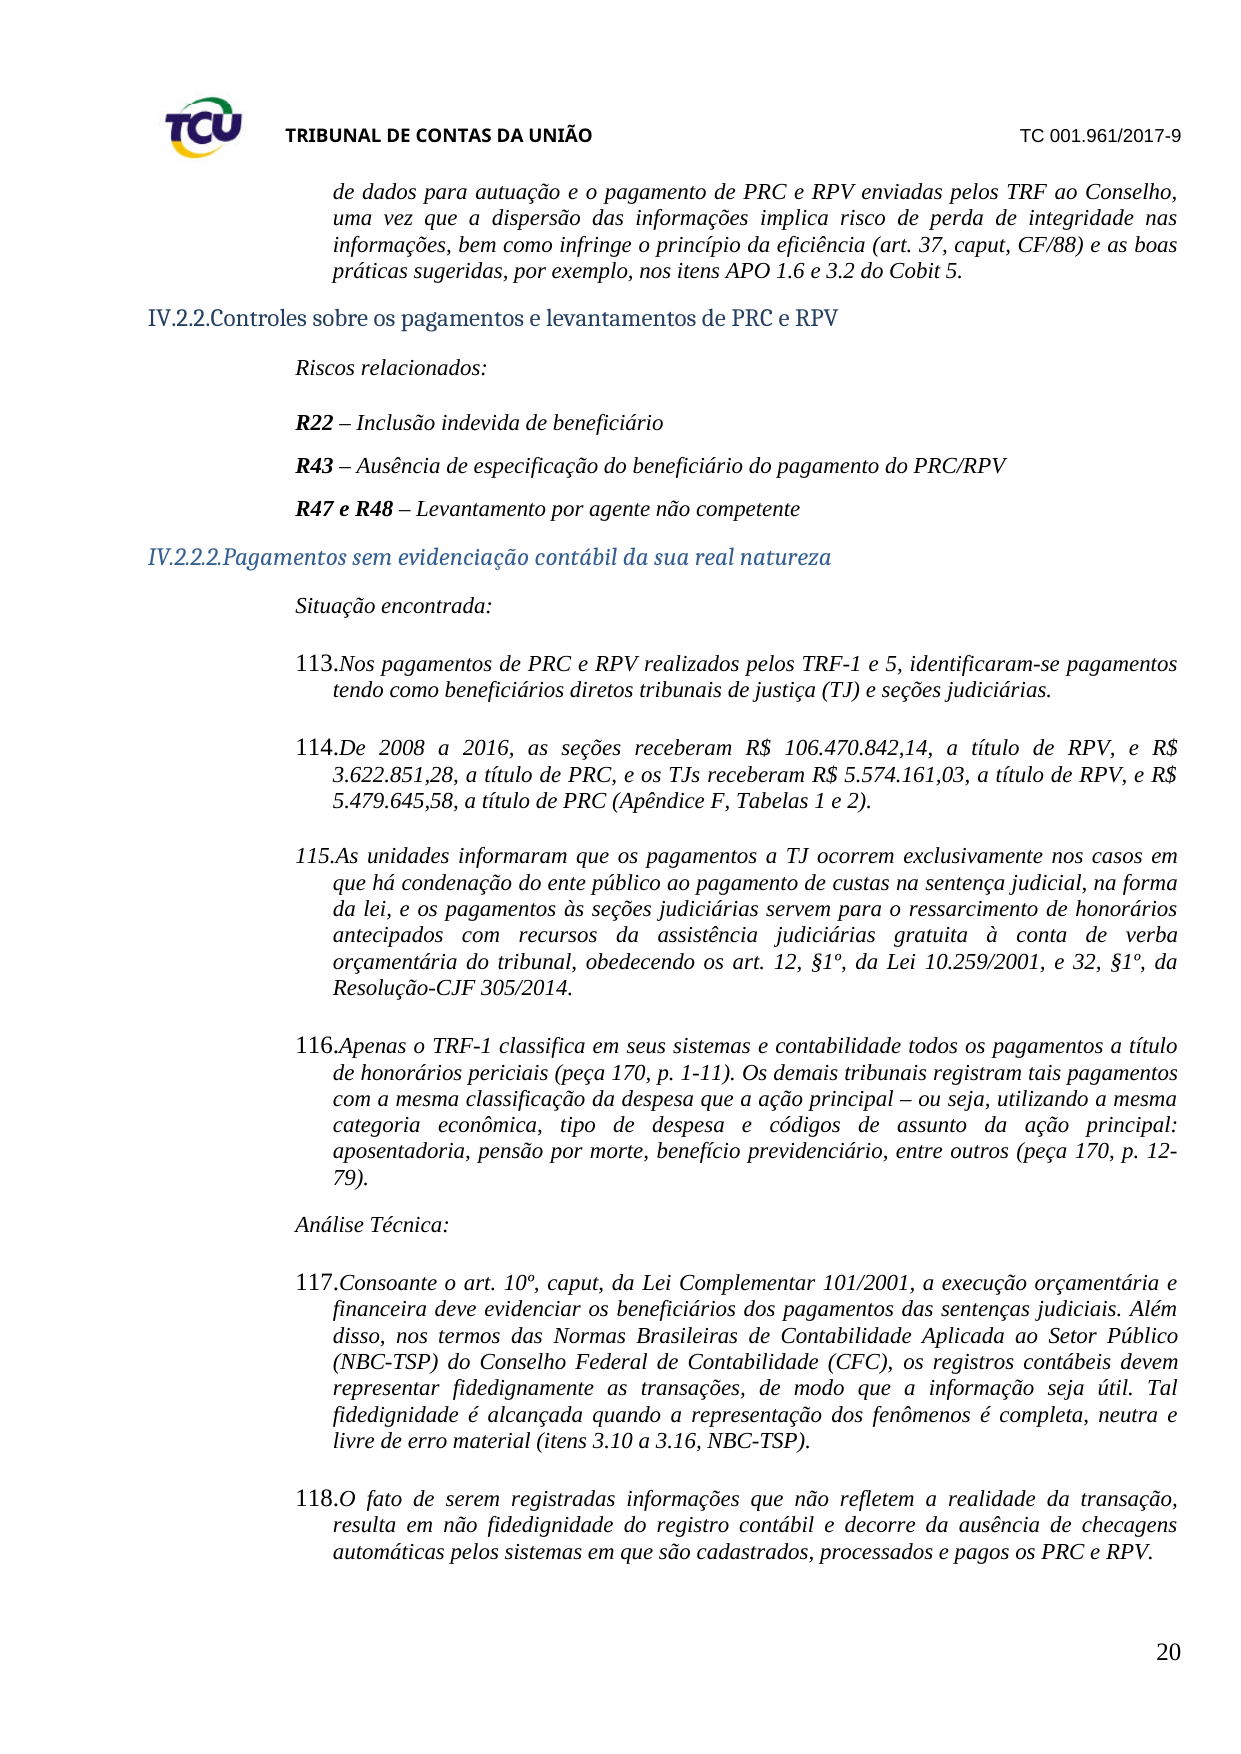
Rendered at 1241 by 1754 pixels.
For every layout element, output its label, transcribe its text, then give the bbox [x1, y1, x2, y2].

list Consoante o art. 10º, caput, da Lei Complementar 101/2001, a execução orçamentária e financeira deve evidenciar os beneficiários dos pagamentos das sentenças judiciais. Além disso, nos termos das Normas Brasileiras de Contabilidade Aplicada ao Setor Público (NBC-TSP) do Conselho Federal de Contabilidade (CFC), os registros contábeis devem representar fidedignamente as transações, de modo que a informação seja útil. Tal fidedignidade é alcançada quando a representação dos fenômenos é completa, neutra e livre de erro material (itens 3.10 a 3.16, NBC-TSP). [295, 1267, 1181, 1453]
list de dados para autuação e o pagamento de PRC e RPV enviadas pelos TRF ao Conselho, uma vez que a dispersão das informações implica risco de perda de integridade nas informações, bem como infringe o princípio da eficiência (art. 37, caput, CF/88) e as boas práticas sugeridas, por exemplo, nos itens APO 1.6 e 3.2 do Cobit 5. [295, 178, 1181, 283]
list As unidades informaram que os pagamentos a TJ ocorrem exclusivamente nos casos em que há condenação do ente público ao pagamento de custas na sentença judicial, na forma da lei, e os pagamentos às seções judiciárias servem para o ressarcimento de honorários antecipados com recursos da assistência judiciárias gratuita à conta de verba orçamentária do tribunal, obedecendo os art. 12, §1º, da Lei 10.259/2001, e 32, §1º, da Resolução-CJF 305/2014. [295, 842, 1181, 1001]
subtitle Controles sobre os pagamentos e levantamentos de PRC e RPV [148, 304, 1181, 333]
subtitle Riscos relacionados: [295, 354, 1181, 380]
list Apenas o TRF-1 classifica em seus sistemas e contabilidade todos os pagamentos a título de honorários periciais (peça 170, p. 1-11). Os demais tribunais registram tais pagamentos com a mesma classificação da despesa que a ação principal – ou seja, utilizando a mesma categoria econômica, tipo de despesa e códigos de assunto da ação principal: aposentadoria, pensão por morte, benefício previdenciário, entre outros (peça 170, p. 12-79). [295, 1030, 1181, 1190]
text R22 – Inclusão indevida de beneficiário [295, 409, 1181, 436]
text R43 – Ausência de especificação do beneficiário do pagamento do PRC/RPV [295, 452, 1181, 479]
list Nos pagamentos de PRC e RPV realizados pelos TRF-1 e 5, identificaram-se pagamentos tendo como beneficiários diretos tribunais de justiça (TJ) e seções judiciárias. [295, 648, 1181, 703]
subtitle Análise Técnica: [295, 1211, 1181, 1237]
list De 2008 a 2016, as seções receberam R$ 106.470.842,14, a título de RPV, e R$ 3.622.851,28, a título de PRC, e os TJs receberam R$ 5.574.161,03, a título de RPV, e R$ 5.479.645,58, a título de PRC (Apêndice F, Tabelas 1 e 2). [295, 732, 1181, 813]
list O fato de serem registradas informações que não refletem a realidade da transação, resulta em não fidedignidade do registro contábil e decorre da ausência de checagens automáticas pelos sistemas em que são cadastrados, processados e pagos os PRC e RPV. [295, 1483, 1181, 1564]
subtitle Pagamentos sem evidenciação contábil da sua real natureza [148, 542, 1181, 571]
text R47 e R48 – Levantamento por agente não competente [295, 495, 1181, 522]
subtitle Situação encontrada: [295, 592, 1181, 618]
